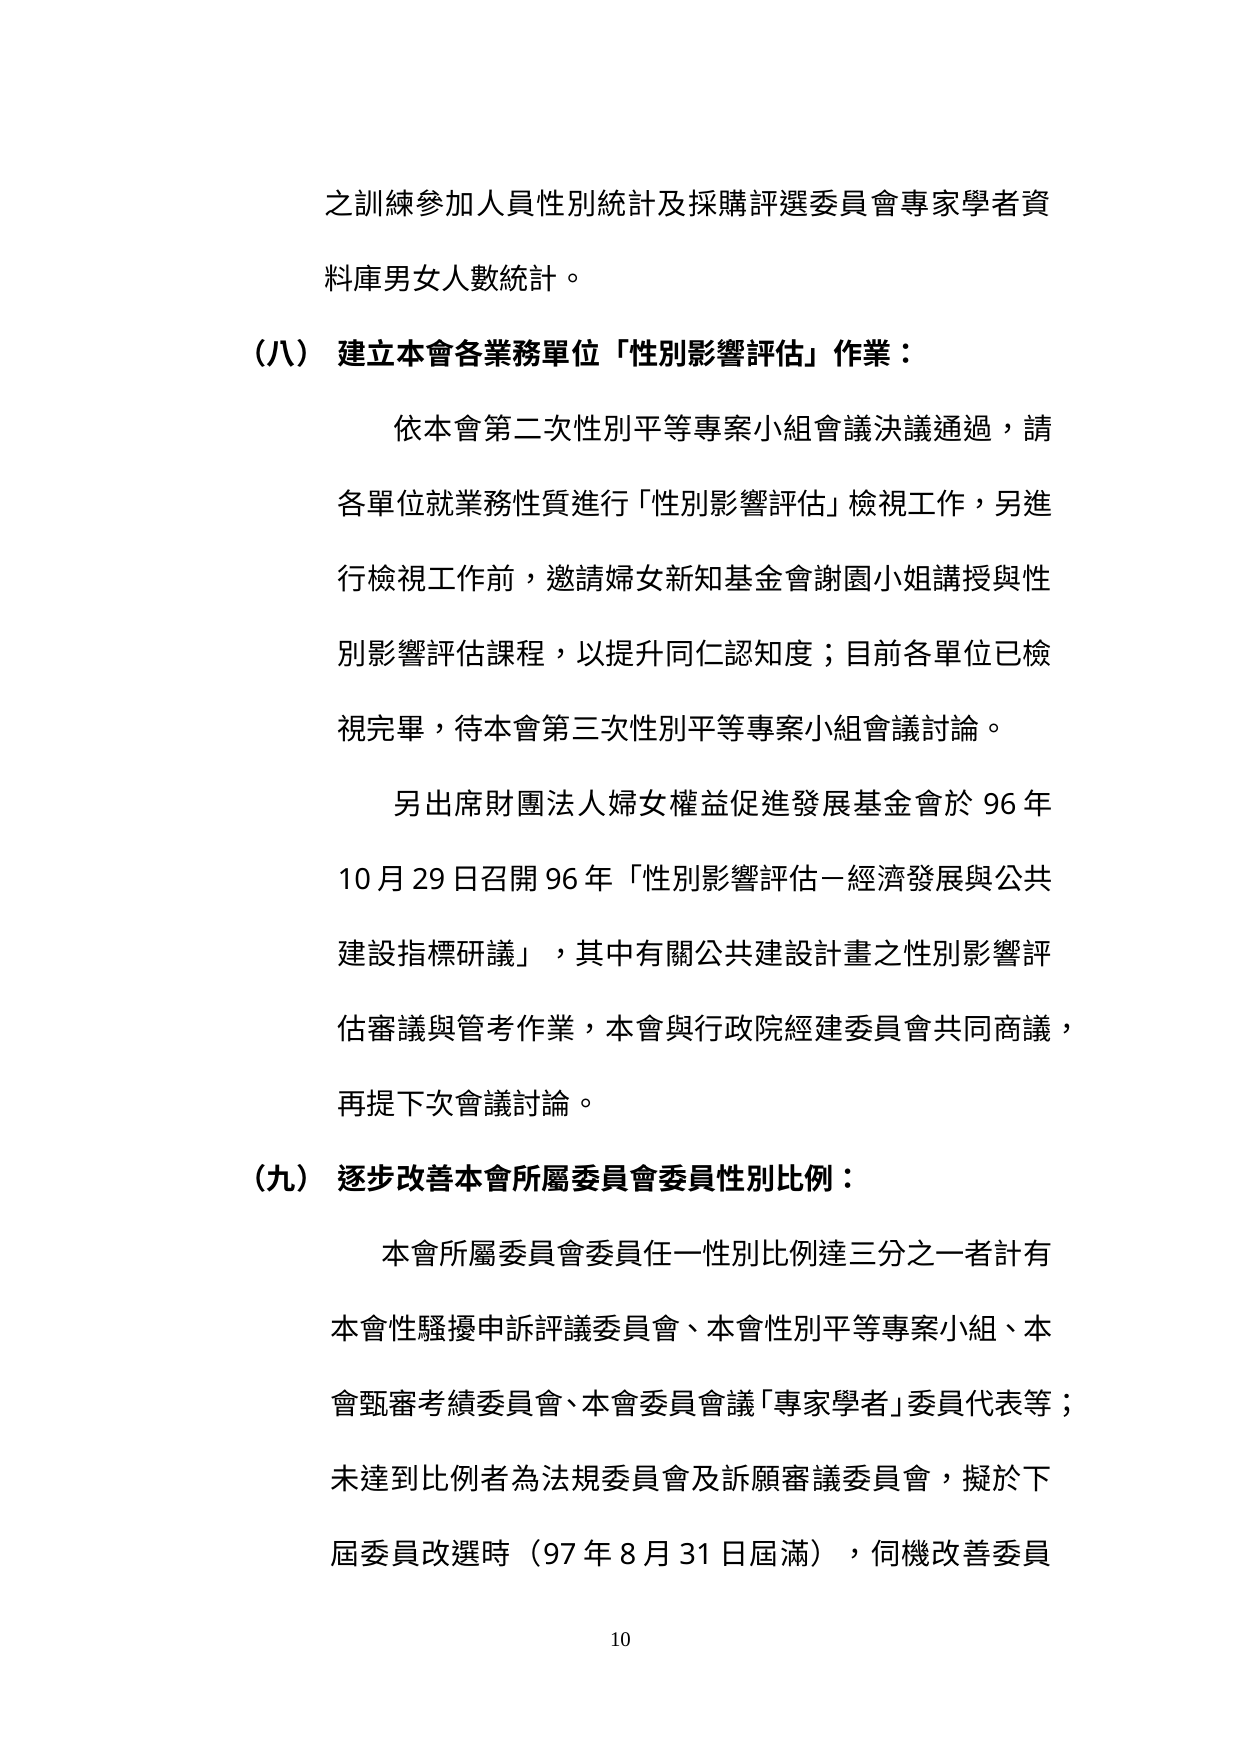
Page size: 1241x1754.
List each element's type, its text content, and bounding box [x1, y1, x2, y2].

text 依本會第二次性別平等專案小組會議決議通過，請各單位就業務性質進行「性別影響評估」檢視工作，另進行檢視工作前，邀請婦女新知基金會謝園小姐講授與性別影響評估課程，以提升同仁認知度；目前各單位已檢視完畢，待本會第三次性別平等專案小組會議討論。 [337, 389, 1053, 764]
text 本會所屬委員會委員任一性別比例達三分之一者計有本會性騷擾申訴評議委員會、本會性別平等專案小組、本會甄審考績委員會、本會委員會議「專家學者」委員代表等；未達到比例者為法規委員會及訴願審議委員會，擬於下屆委員改選時（97年8月31日屆滿），伺機改善委員比例。 [330, 1214, 1053, 1589]
list 逐步改善本會所屬委員會委員性別比例： [237, 1139, 1053, 1214]
list 建立本會各業務單位「性別影響評估」作業： [237, 314, 1053, 389]
text 另出席財團法人婦女權益促進發展基金會於96年10月29日召開96年「性別影響評估－經濟發展與公共建設指標研議」，其中有關公共建設計畫之性別影響評估審議與管考作業，本會與行政院經建委員會共同商議，再提下次會議討論。 [337, 764, 1053, 1139]
text 之訓練參加人員性別統計及採購評選委員會專家學者資料庫男女人數統計。 [324, 164, 1053, 314]
